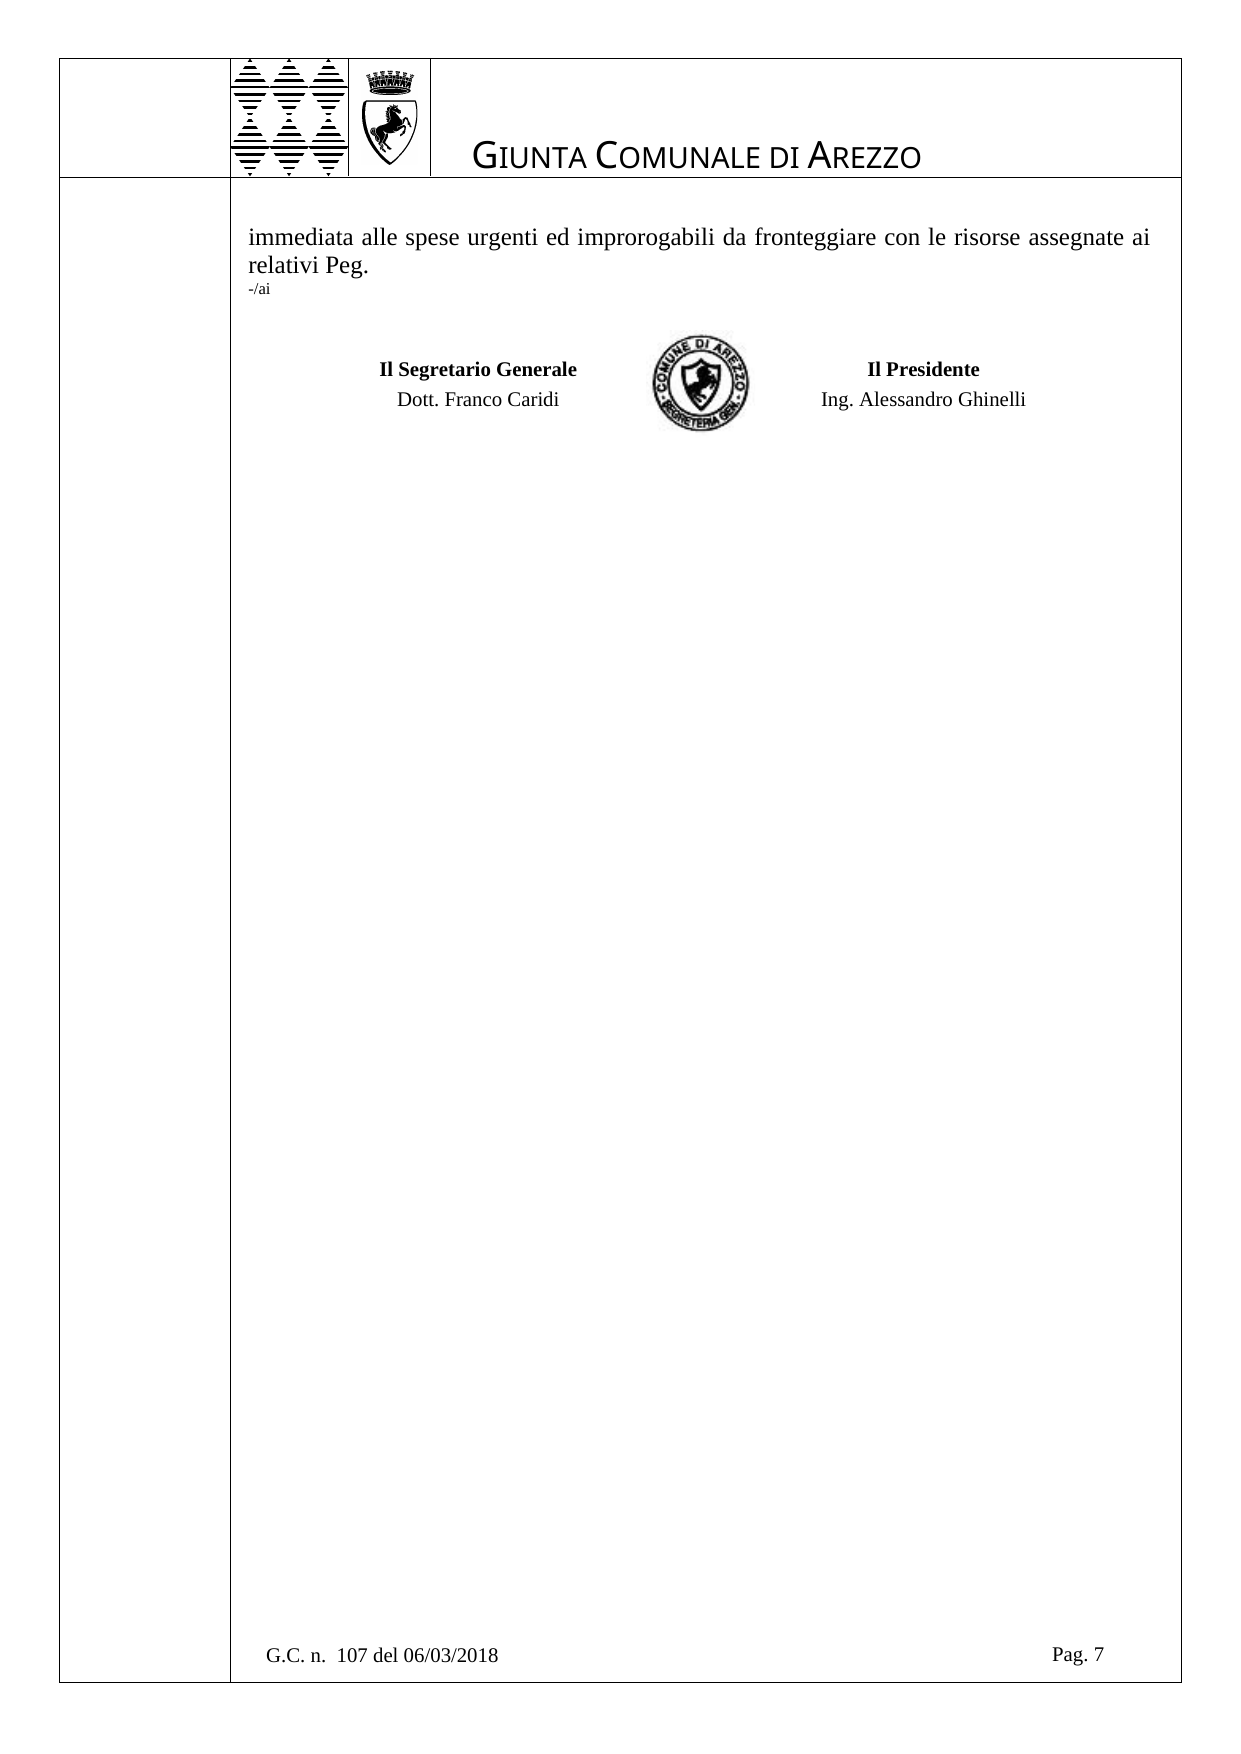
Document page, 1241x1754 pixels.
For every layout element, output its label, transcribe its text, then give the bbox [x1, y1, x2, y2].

table_header Il Presidente Ing. Alessandro Ghinelli [766, 325, 1081, 473]
text -/ai [248, 279, 1152, 298]
text immediata alle spese urgenti ed improrogabili da fronteggiare con le risorse assegnate ai relativi Peg. [248, 222, 1152, 279]
table_header [636, 325, 766, 473]
table_header Il Segretario Generale Dott. Franco Caridi [320, 325, 636, 473]
picture [646, 330, 756, 439]
picture [361, 70, 418, 165]
